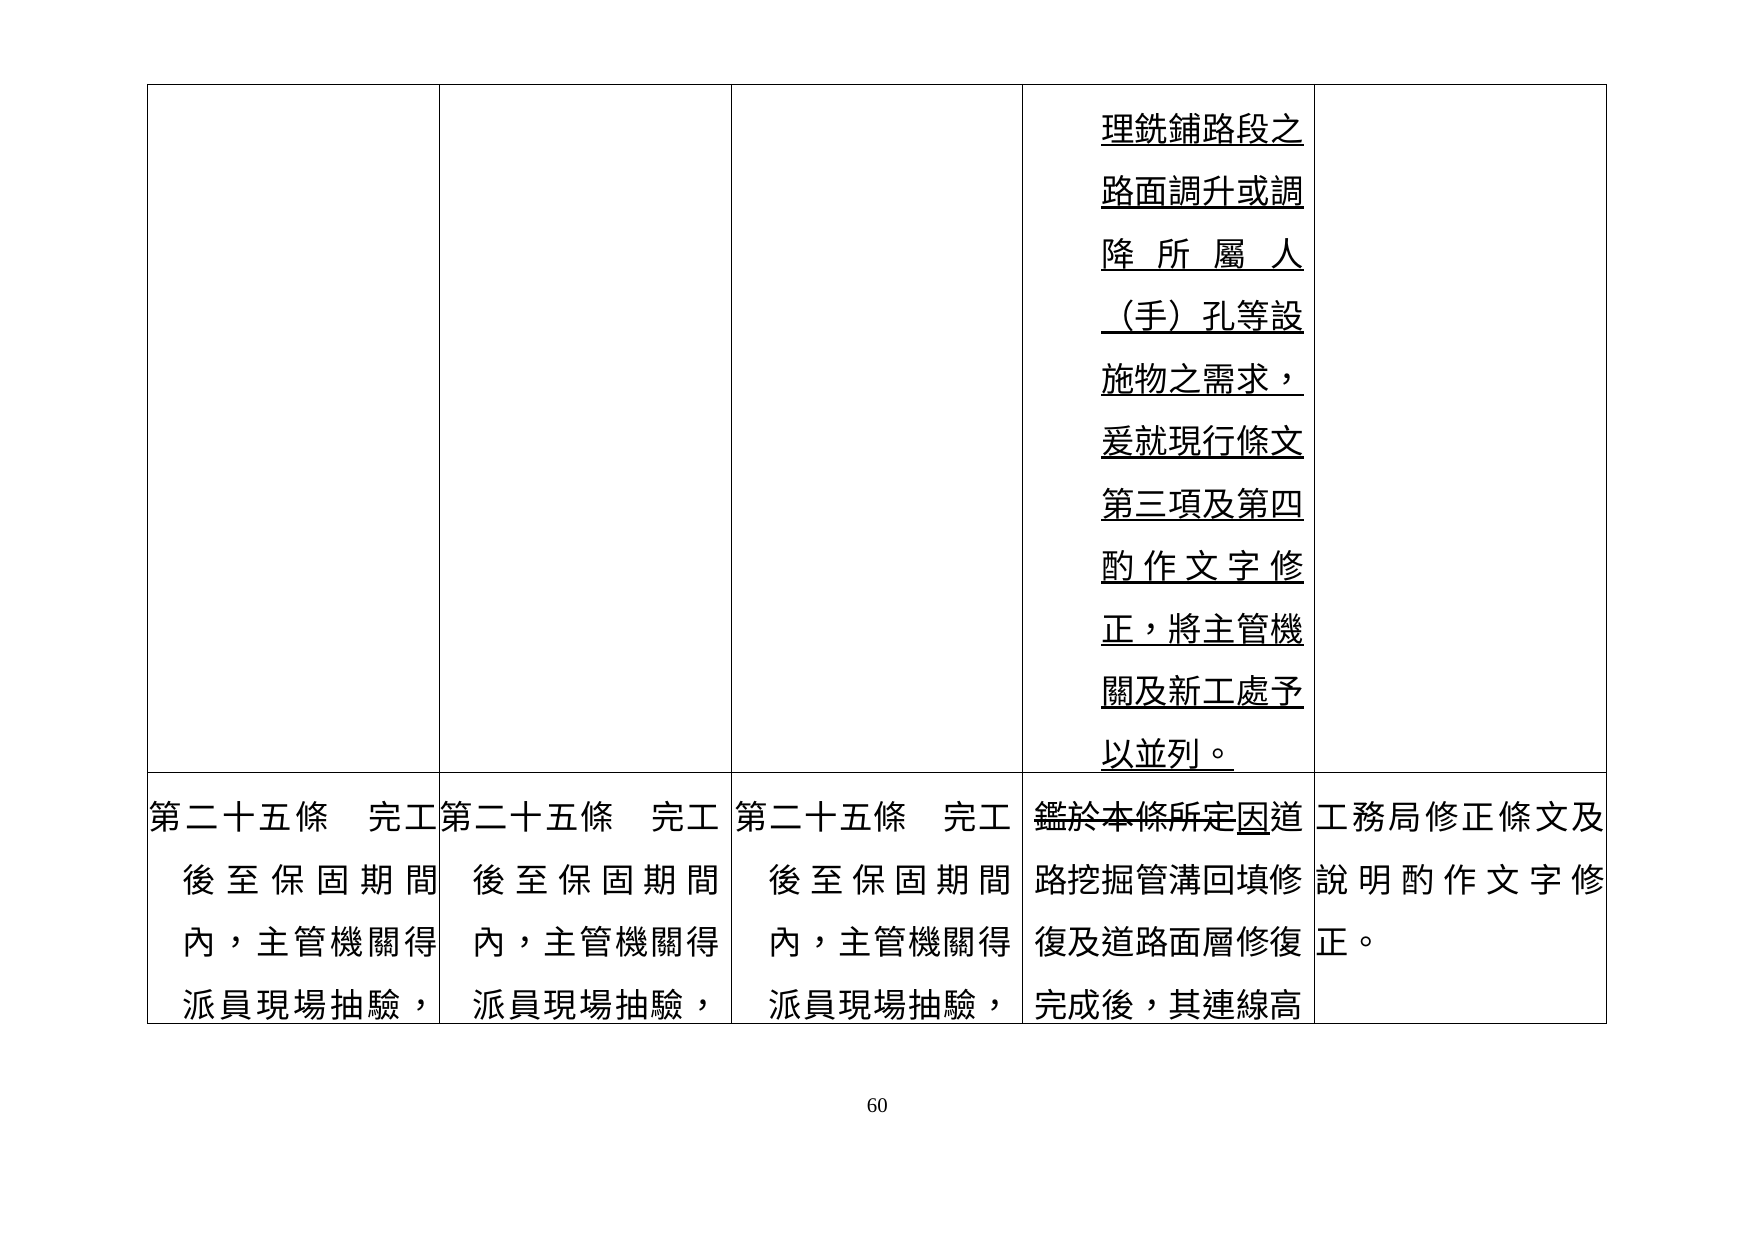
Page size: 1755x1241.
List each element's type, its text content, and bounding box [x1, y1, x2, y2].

table_cell 第二十五條 完工後至保固期間內，主管機關得派員現場抽驗， [148, 773, 439, 1023]
table_cell [148, 85, 439, 772]
table_cell 第二十五條 完工後至保固期間內，主管機關得派員現場抽驗， [732, 773, 1022, 1023]
table_cell [732, 85, 1022, 772]
table_cell 工務局修正條文及說明酌作文字修正。 [1315, 773, 1606, 1023]
table_cell 理銑鋪路段之路面調升或調降所屬人（手）孔等設施物之需求，爰就現行條文第三項及第四酌作文字修正，將主管機關及新工處予以並列。 [1023, 85, 1314, 772]
table_cell [1315, 85, 1606, 772]
table_cell 第二十五條 完工後至保固期間內，主管機關得派員現場抽驗， [440, 773, 731, 1023]
table_cell 鑑於本條所定因道路挖掘管溝回填修復及道路面層修復完成後，其連線高 [1023, 773, 1314, 1023]
table_cell [440, 85, 731, 772]
